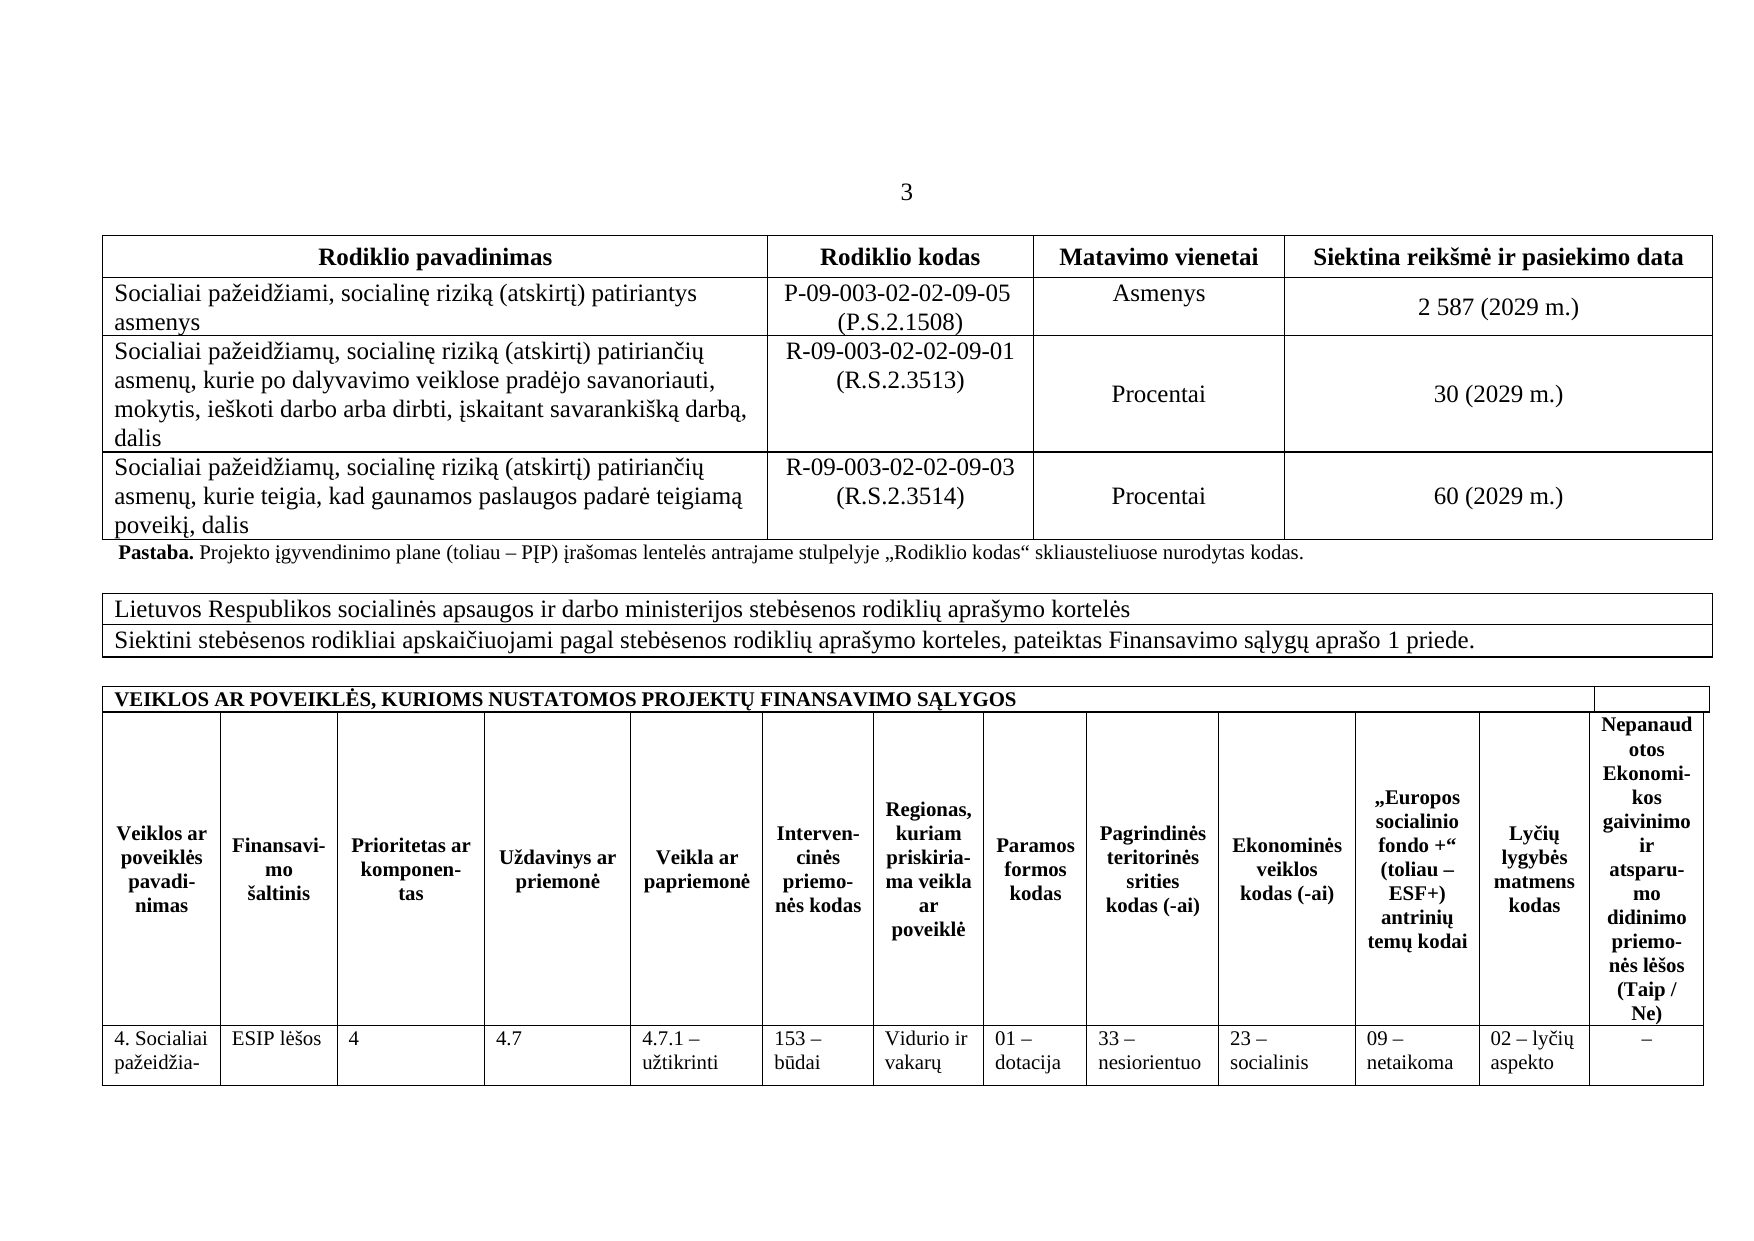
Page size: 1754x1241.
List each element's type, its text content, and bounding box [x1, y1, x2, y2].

table_cell Socialiai pažeidžiami, socialinę riziką (atskirtį) patiriantys asmenys [103, 278, 767, 335]
table_cell Regionas, kuriam priskiria-ma veikla ar poveiklė [874, 713, 983, 1025]
table_cell 2 587 (2029 m.) [1285, 278, 1712, 335]
table_cell R-09-003-02-02-09-03 (R.S.2.3514) [768, 453, 1033, 539]
table_cell 09 – netaikoma [1356, 1026, 1479, 1085]
table_cell 33 – nesiorientuo- [1087, 1026, 1218, 1085]
text Pastaba. Projekto įgyvendinimo plane (toliau – PĮP) įrašomas lentelės antrajame stulpelyje „Rodiklio kodas“ skliausteliuose nurodytas kodas. [118, 540, 1695, 564]
table_header VEIKLOS AR POVEIKLĖS, KURIOMS NUSTATOMOS PROJEKTŲ FINANSAVIMO SĄLYGOS [103, 687, 1594, 711]
table_cell 4.7.1 – užtikrinti [631, 1026, 762, 1085]
table_cell Vidurio ir vakarų [874, 1026, 983, 1085]
table_cell Uždavinys ar priemonė [485, 713, 630, 1025]
table_cell 4. Socialiai pažeidžia- [103, 1026, 220, 1085]
table_cell [1704, 1025, 1709, 1085]
table_cell Veiklos ar poveiklės pavadi-nimas [103, 713, 220, 1025]
table_cell Finansavi-mo šaltinis [221, 713, 337, 1025]
table_cell 30 (2029 m.) [1285, 336, 1712, 451]
table_header [1595, 687, 1709, 711]
table_cell Veikla ar papriemonė [631, 713, 762, 1025]
table_cell Socialiai pažeidžiamų, socialinę riziką (atskirtį) patiriančių asmenų, kurie teigia, kad gaunamos paslaugos padarė teigiamą poveikį, dalis [103, 453, 767, 539]
table_header Rodiklio kodas [768, 236, 1033, 277]
table_cell – [1590, 1026, 1703, 1085]
table_cell Interven-cinės priemo-nės kodas [763, 713, 873, 1025]
table_cell 4.7 [485, 1026, 630, 1085]
table_cell 02 – lyčių aspekto [1480, 1026, 1589, 1085]
table_cell „Europos socialinio fondo +“ (toliau – ESF+) antrinių temų kodai [1356, 713, 1479, 1025]
table_cell P-09-003-02-02-09-05 (P.S.2.1508) [768, 278, 1033, 335]
table_cell Paramos formos kodas [984, 713, 1086, 1025]
table_cell ESIP lėšos [221, 1026, 337, 1085]
table_header Rodiklio pavadinimas [103, 236, 767, 277]
table_header Lietuvos Respublikos socialinės apsaugos ir darbo ministerijos stebėsenos rodiklių aprašymo kortelės [103, 594, 1712, 624]
table_cell 23 – socialinis [1219, 1026, 1355, 1085]
table_cell Procentai [1034, 453, 1284, 539]
table_cell Asmenys [1034, 278, 1284, 335]
table_cell [1704, 713, 1709, 1025]
table_cell Nepanaudotos Ekonomi-kos gaivinimo ir atsparu-mo didinimo priemo-nės lėšos (Taip / Ne) [1590, 713, 1703, 1025]
table_cell 153 – būdai [763, 1026, 873, 1085]
table_cell R-09-003-02-02-09-01 (R.S.2.3513) [768, 336, 1033, 451]
table_cell Socialiai pažeidžiamų, socialinę riziką (atskirtį) patiriančių asmenų, kurie po dalyvavimo veiklose pradėjo savanoriauti, mokytis, ieškoti darbo arba dirbti, įskaitant savarankišką darbą, dalis [103, 336, 767, 451]
table_header Matavimo vienetai [1034, 236, 1284, 277]
table_cell 01 – dotacija [984, 1026, 1086, 1085]
table_cell Procentai [1034, 336, 1284, 451]
table_cell Lyčių lygybės matmens kodas [1480, 713, 1589, 1025]
table_cell Ekonominės veiklos kodas (-ai) [1219, 713, 1355, 1025]
table_cell Pagrindinės teritorinės srities kodas (-ai) [1087, 713, 1218, 1025]
table_header Siektina reikšmė ir pasiekimo data [1285, 236, 1712, 277]
table_cell 4 [338, 1026, 484, 1085]
table_cell Prioritetas ar komponen-tas [338, 713, 484, 1025]
table_cell 60 (2029 m.) [1285, 453, 1712, 539]
table_cell Siektini stebėsenos rodikliai apskaičiuojami pagal stebėsenos rodiklių aprašymo korteles, pateiktas Finansavimo sąlygų aprašo 1 priede. [103, 625, 1712, 656]
